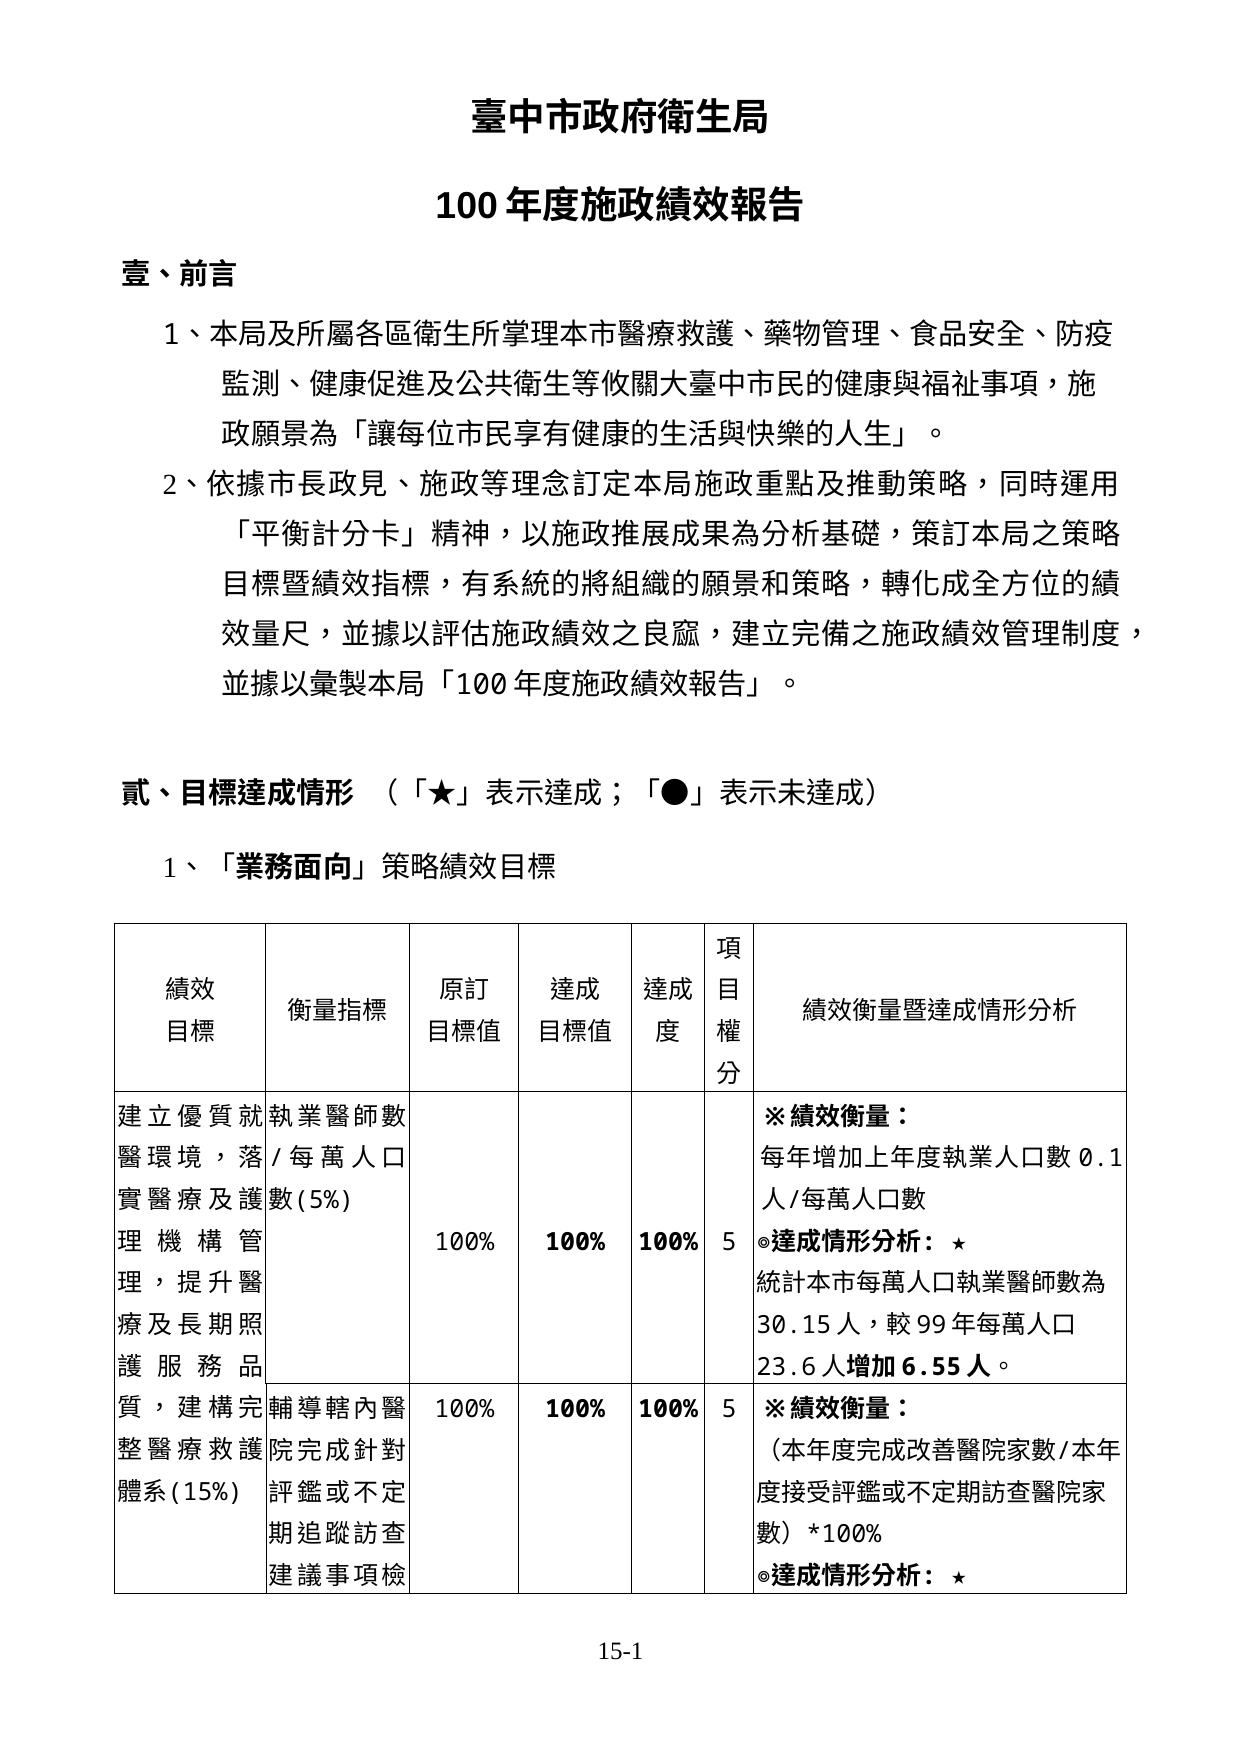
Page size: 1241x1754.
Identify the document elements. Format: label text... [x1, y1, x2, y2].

subtitle 「業務面向」策略績效目標 [162, 823, 1122, 885]
table_header 績效衡量暨達成情形分析 [754, 924, 1126, 1091]
table_cell 建立優質就醫環境，落實醫療及護理機構管理，提升醫療及長期照護服務品質，建構完整醫療救護體系(15%) [115, 1092, 266, 1593]
table_cell 100% [632, 1092, 704, 1383]
table_cell 100% [632, 1384, 704, 1593]
table_cell ※績效衡量： （本年度完成改善醫院家數/本年度接受評鑑或不定期訪查醫院家數）*100% ◎達成情形分析: ★ [754, 1384, 1126, 1593]
table_cell 100% [519, 1384, 631, 1593]
table_cell 5 [705, 1092, 753, 1383]
table_header 達成度 [632, 924, 704, 1091]
subtitle 前言 [121, 245, 1122, 295]
list 本局及所屬各區衛生所掌理本市醫療救護、藥物管理、食品安全、防疫監測、健康促進及公共衛生等攸關大臺中市民的健康與福祉事項，施政願景為「讓每位市民享有健康的生活與快樂的人生」。 [162, 304, 1122, 454]
subtitle 目標達成情形 （「★」表示達成；「●」表示未達成） [121, 763, 1122, 813]
list 依據市長政見、施政等理念訂定本局施政重點及推動策略，同時運用「平衡計分卡」精神，以施政推展成果為分析基礎，策訂本局之策略目標暨績效指標，有系統的將組織的願景和策略，轉化成全方位的績效量尺，並據以評估施政績效之良窳，建立完備之施政績效管理制度，並據以彙製本局「100年度施政績效報告」。 [162, 454, 1122, 704]
table_header 達成 目標值 [519, 924, 631, 1091]
table_header 績效 目標 [115, 924, 265, 1091]
table_cell ※績效衡量： 每年增加上年度執業人口數0.1人/每萬人口數 ◎達成情形分析: ★ 統計本市每萬人口執業醫師數為30.15人，較99年每萬人口23.6人增加6.55人。 [754, 1092, 1126, 1383]
table_header 項目 權分 [705, 924, 753, 1091]
table_header 臺中市政府衛生局 100年度施政績效報告 [189, 60, 1051, 235]
table_cell 5 [705, 1384, 753, 1593]
table_cell 100% [410, 1384, 518, 1593]
table_header 原訂 目標值 [410, 924, 518, 1091]
table_cell 輔導轄內醫院完成針對評鑑或不定期追蹤訪查建議事項檢 [267, 1384, 409, 1593]
table_cell 執業醫師數/每萬人口數(5%) [266, 1092, 409, 1383]
table_cell 100% [410, 1092, 518, 1383]
table_header 衡量指標 [266, 924, 409, 1091]
table_cell 100% [519, 1092, 631, 1383]
